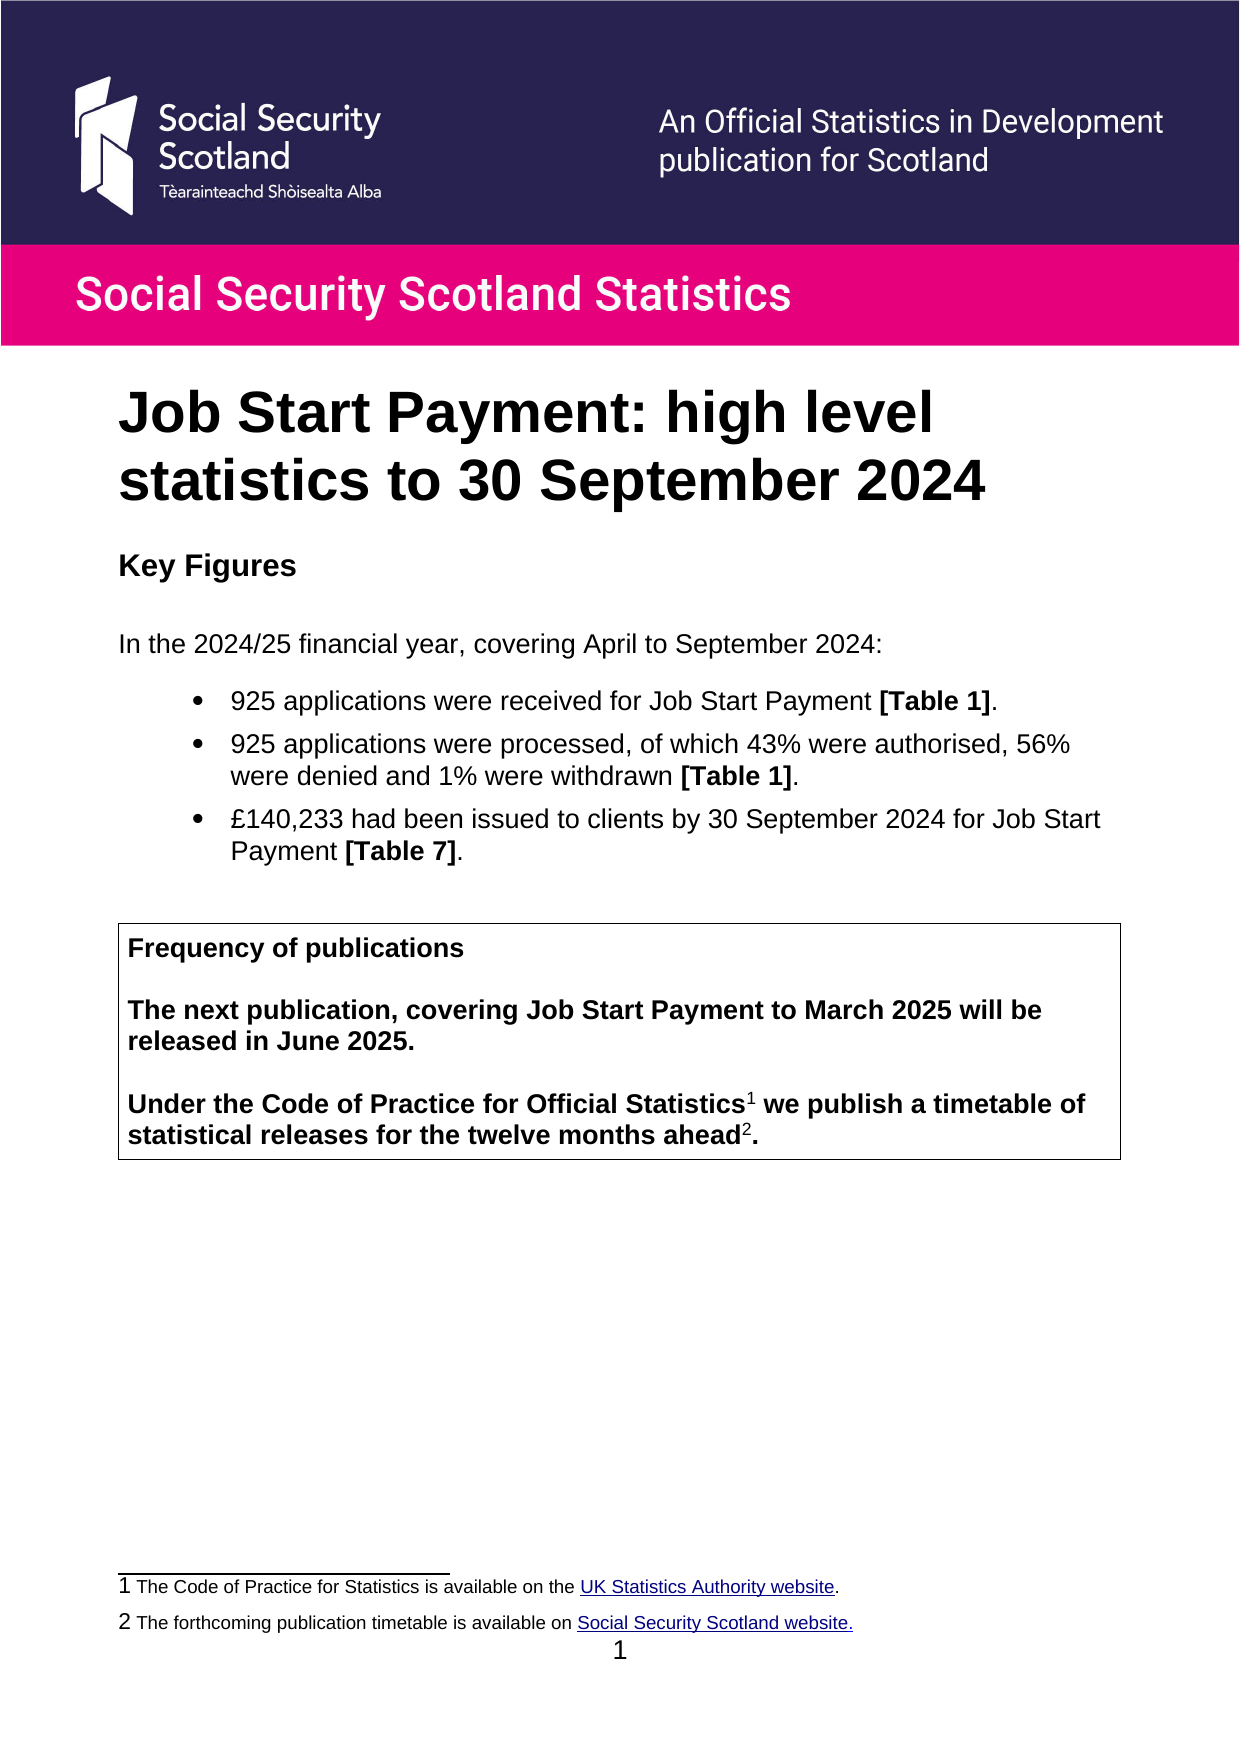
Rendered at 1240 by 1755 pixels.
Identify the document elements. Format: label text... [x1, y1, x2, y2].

text The Code of Practice for Statistics is available on the UK Statistics Authority website. [118, 1574, 1121, 1599]
list 925 applications were processed, of which 43% were authorised, 56% were denied and 1% were withdrawn [Table 1]. [193, 729, 1121, 791]
text Frequency of publications [119, 924, 1120, 963]
text In the 2024/25 financial year, covering April to September 2024: [118, 629, 1121, 660]
list £140,233 had been issued to clients by 30 September 2024 for Job Start Payment [Table 7]. [193, 804, 1121, 866]
subtitle Job Start Payment: high level statistics to 30 September 2024 [118, 378, 1121, 512]
text The next publication, covering Job Start Payment to March 2025 will be released in June 2025. [119, 985, 1120, 1057]
text The forthcoming publication timetable is available on Social Security Scotland website. [118, 1609, 1121, 1634]
text Under the Code of Practice for Official Statistics we publish a timetable of statistical releases for the twelve months ahead. [119, 1079, 1120, 1159]
subtitle Key Figures [118, 543, 1121, 585]
list 925 applications were received for Job Start Payment [Table 1]. [193, 685, 1121, 716]
